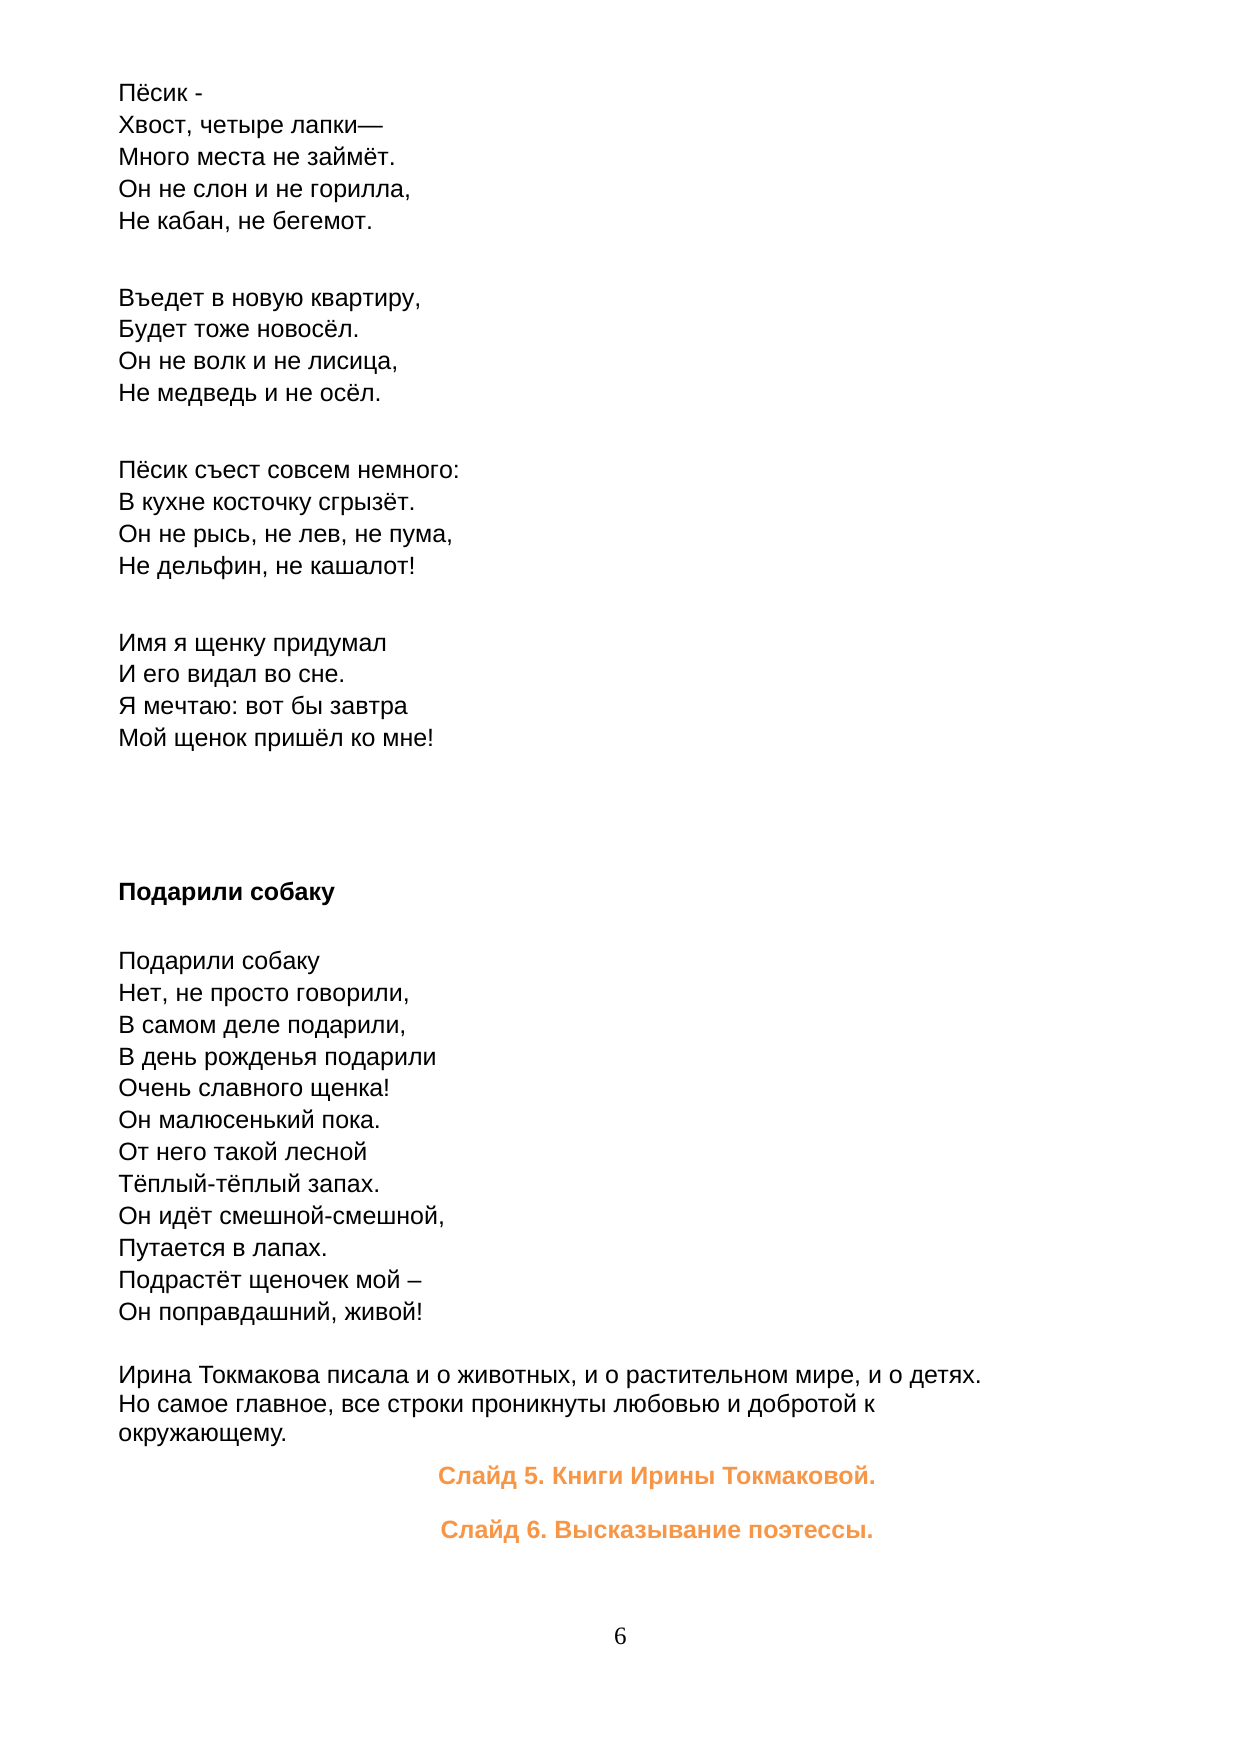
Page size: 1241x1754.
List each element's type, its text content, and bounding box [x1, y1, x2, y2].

text Нет, не просто говорили, В самом деле подарили, В день рожденья подарили Очень славного щенка! Он малюсенький пока. От него такой лесной Тёплый-тёплый запах. Он идёт смешной-смешной, Путается в лапах. Подрастёт щеночек мой – Он поправдашний, живой! [118, 974, 1122, 1325]
text Ирина Токмакова писала и о животных, и о растительном мире, и о детях. Но самое главное, все строки проникнуты любовью и добротой к окружающему. [118, 1360, 1004, 1446]
text Подарили собаку [118, 936, 1122, 974]
text Пёсик съест совсем немного: В кухне косточку сгрызёт. Он не рысь, не лев, не пума, Не дельфин, не кашалот! [118, 452, 1122, 579]
text Слайд 5. Книги Ирины Токмаковой. [242, 1461, 998, 1490]
text Слайд 6. Высказывание поэтессы. [242, 1515, 998, 1543]
text Въедет в новую квартиру, Будет тоже новосёл. Он не волк и не лисица, Не медведь и не осёл. [118, 279, 1122, 407]
text Имя я щенку придумал И его видал во сне. Я мечтаю: вот бы завтра Мой щенок пришёл ко мне! [118, 624, 1122, 752]
text Пёсик - Хвост, четыре лапки— Много места не займёт. Он не слон и не горилла, Не кабан, не бегемот. [118, 75, 1122, 234]
text Подарили собаку [118, 874, 1122, 906]
